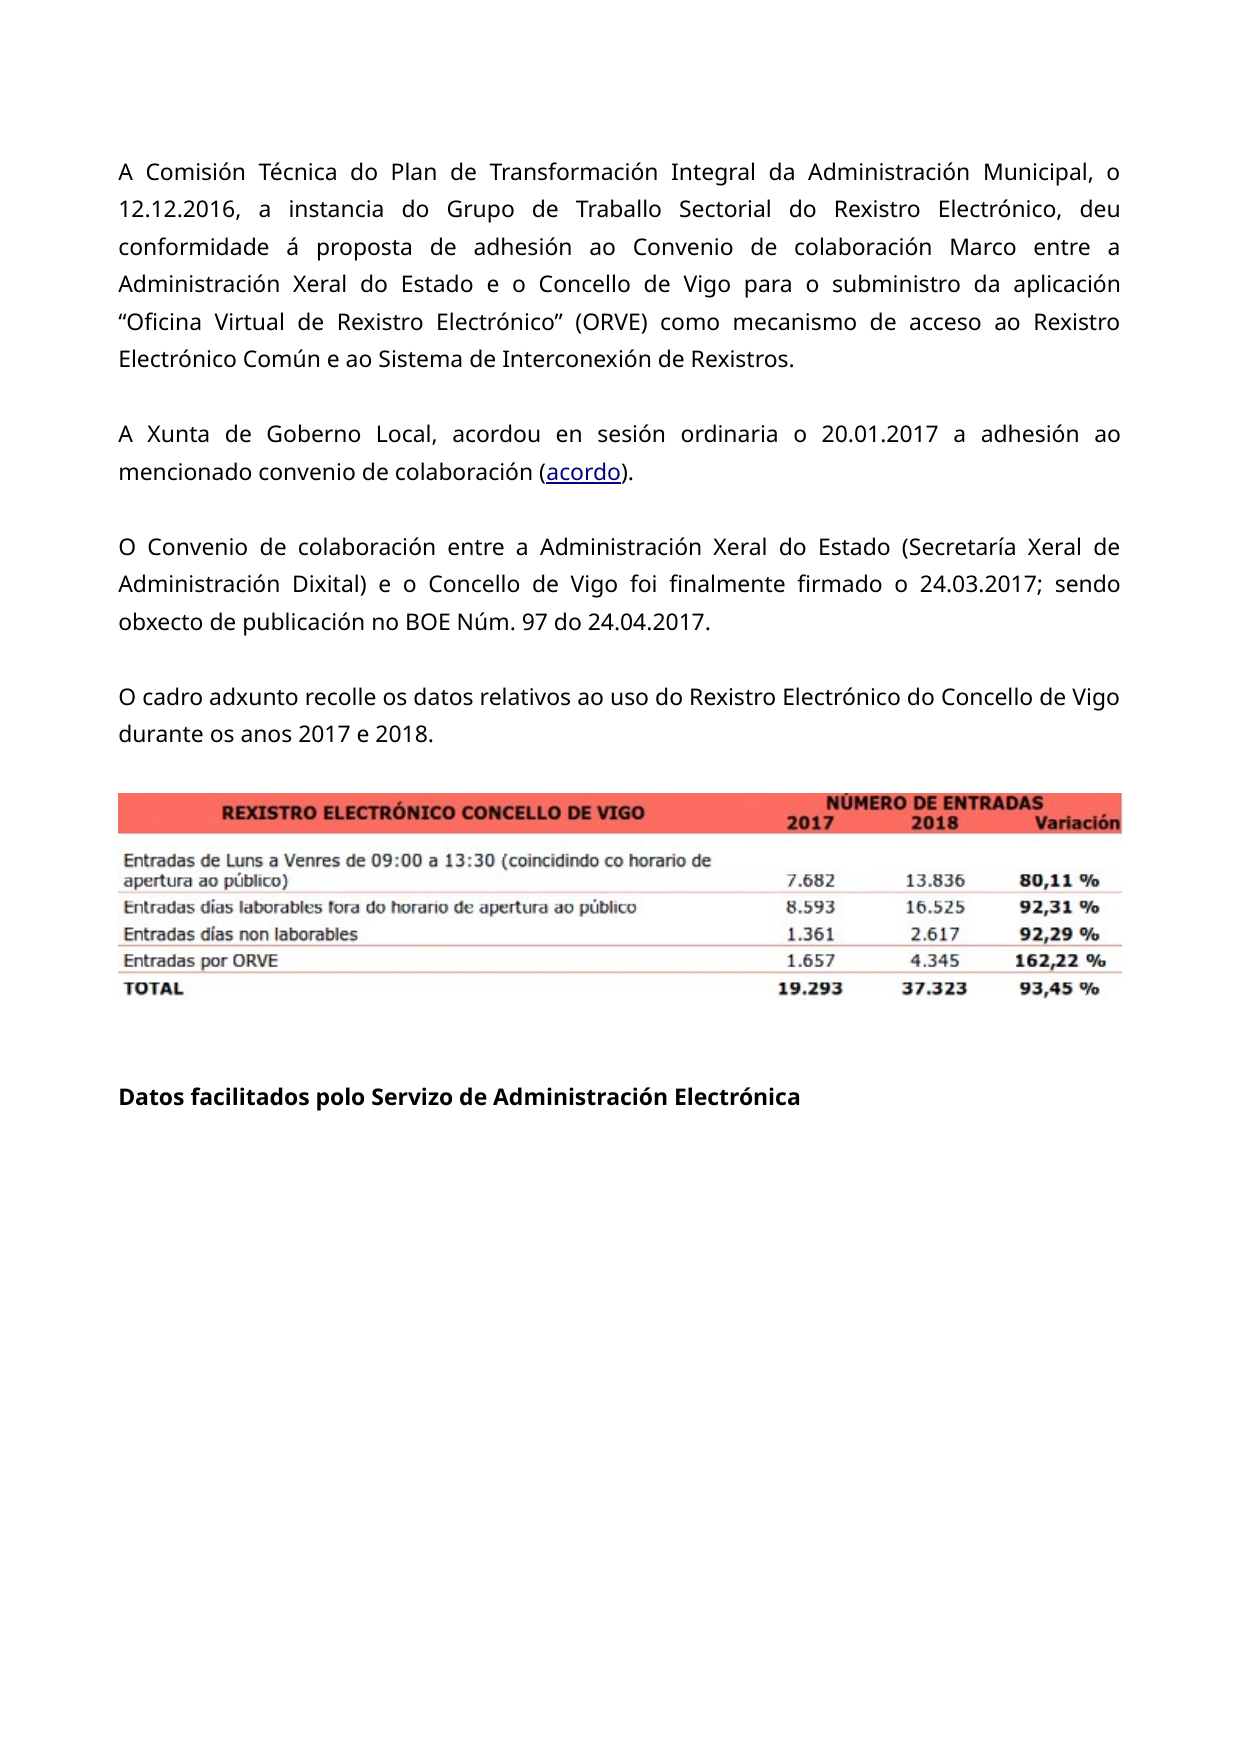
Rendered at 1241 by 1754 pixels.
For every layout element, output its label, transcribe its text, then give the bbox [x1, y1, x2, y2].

text O Convenio de colaboración entre a Administración Xeral do Estado (Secretaría Xeral de Administración Dixital) e o Concello de Vigo foi finalmente firmado o 24.03.2017; sendo obxecto de publicación no BOE Núm. 97 do 24.04.2017. [118, 531, 1122, 637]
text A Xunta de Goberno Local, acordou en sesión ordinaria o 20.01.2017 a adhesión ao mencionado convenio de colaboración (acordo). [118, 418, 1122, 487]
text Datos facilitados polo Servizo de Administración Electrónica [118, 1081, 1122, 1112]
text A Comisión Técnica do Plan de Transformación Integral da Administración Municipal, o 12.12.2016, a instancia do Grupo de Traballo Sectorial do Rexistro Electrónico, deu conformidade á proposta de adhesión ao Convenio de colaboración Marco entre a Administración Xeral do Estado e o Concello de Vigo para o subministro da aplicación “Oficina Virtual de Rexistro Electrónico” (ORVE) como mecanismo de acceso ao Rexistro Electrónico Común e ao Sistema de Interconexión de Rexistros. [118, 156, 1122, 374]
text O cadro adxunto recolle os datos relativos ao uso do Rexistro Electrónico do Concello de Vigo durante os anos 2017 e 2018. [118, 681, 1122, 749]
picture [118, 793, 1123, 1000]
